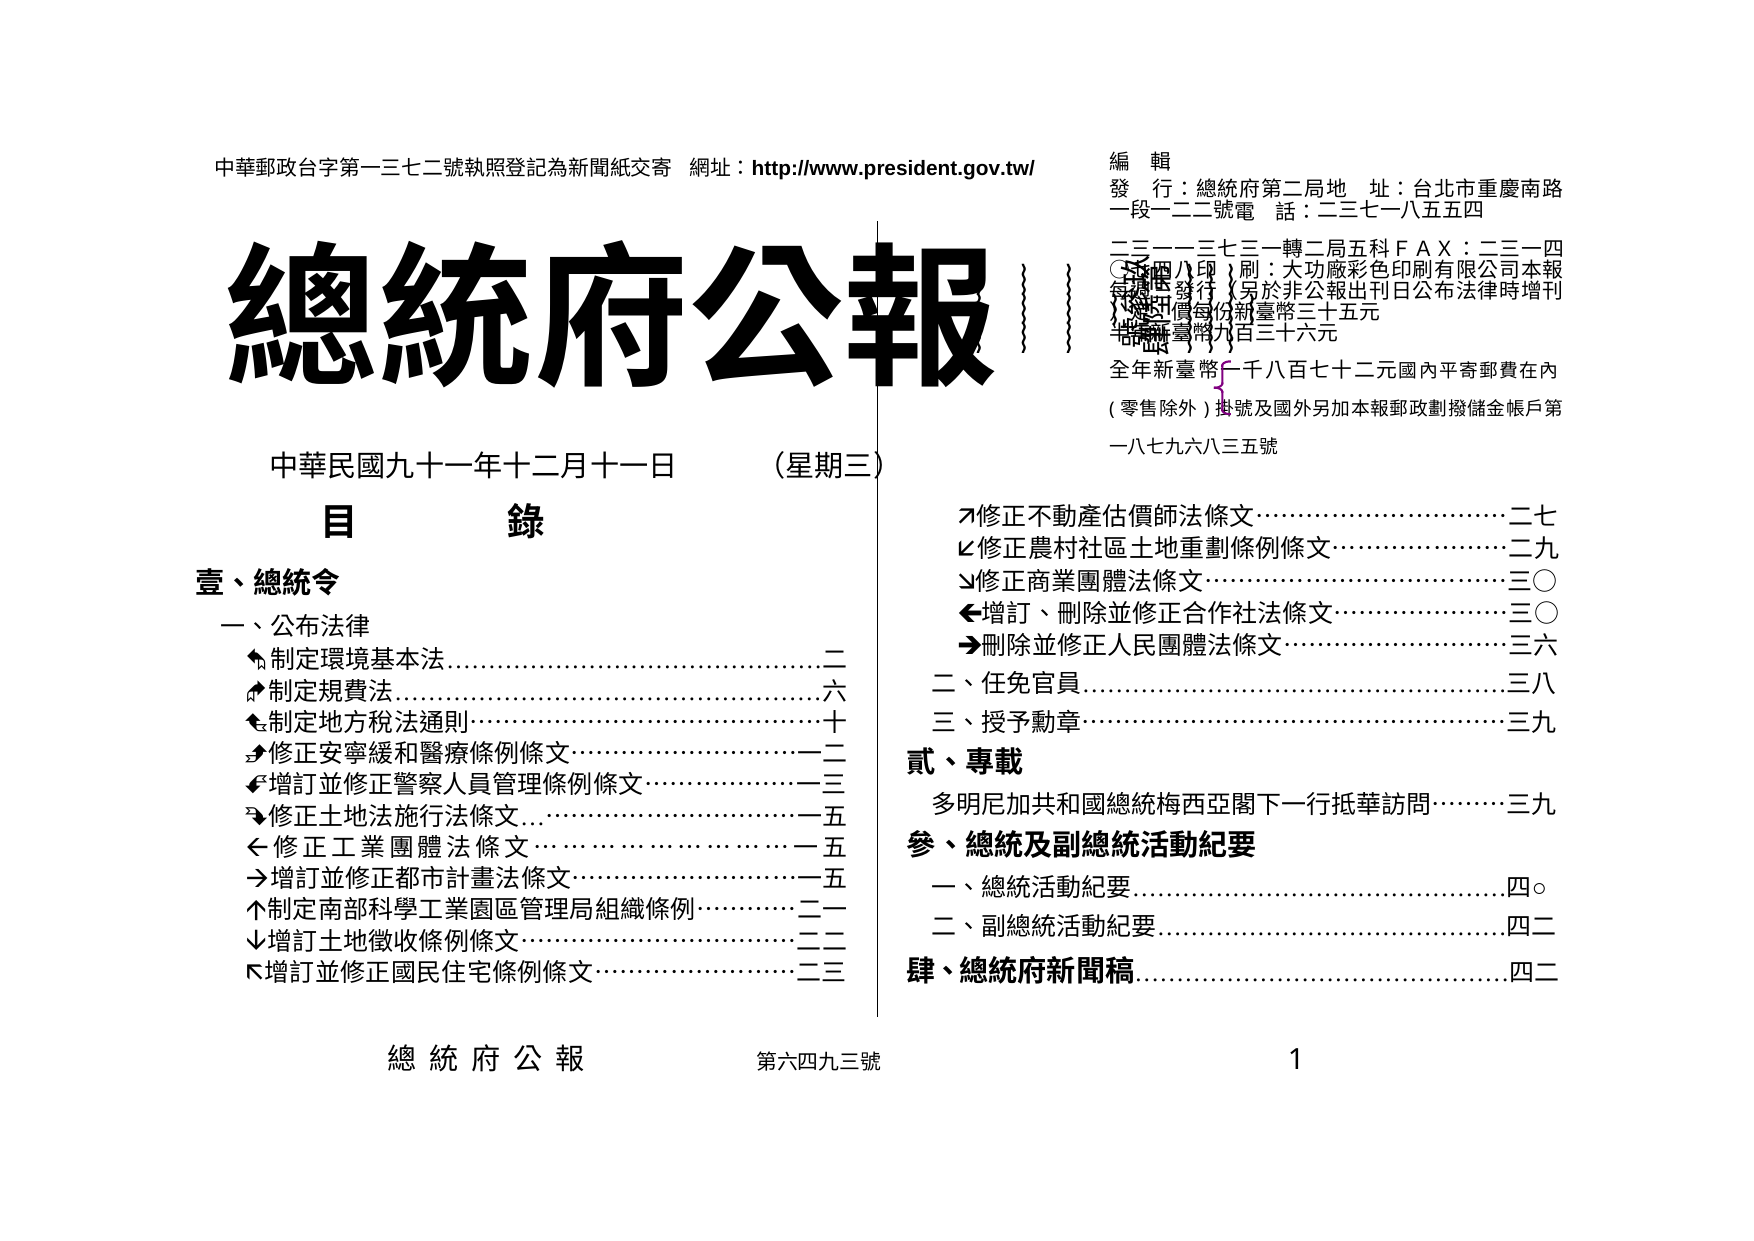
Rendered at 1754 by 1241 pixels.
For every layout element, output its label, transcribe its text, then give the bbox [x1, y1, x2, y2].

text 二、任免官員……………………………………………三八 [932, 662, 1559, 700]
text 增訂土地徵收條例條文……………………………二二 [245, 927, 847, 956]
text 一、總統活動紀要………………………………………四○ [932, 866, 1559, 903]
text 多明尼加共和國總統梅西亞閣下一行抵華訪問………三九 [932, 784, 1559, 821]
text 修正農村社區土地重劃條例條文…………………二九 [957, 534, 1559, 564]
text 一、公布法律 [220, 606, 847, 643]
text 三、授予勳章……………………………………………三九 [932, 702, 1559, 739]
text 制定地方稅法通則……………………………………十 [245, 708, 847, 737]
text 目 錄 [320, 234, 847, 543]
text 制定南部科學工業園區管理局組織條例…………二一 [245, 895, 847, 924]
text 增訂並修正國民住宅條例條文……………………二三 [245, 958, 847, 987]
text 貳、專載 [907, 743, 1559, 780]
text 刪除並修正人民團體法條文………………………三六 [957, 630, 1559, 660]
text 增訂並修正警察人員管理條例條文………………一三 [245, 770, 847, 799]
text 修正不動產估價師法條文…………………………二七 [957, 222, 1559, 532]
text 壹、總統令 [195, 558, 847, 602]
text 肆、總統府新聞稿………………………………………四二 [907, 947, 1559, 990]
text 修正工業團體法條文………………………一五 [245, 833, 847, 862]
text 制定規費法……………………………………………六 [245, 677, 847, 706]
text 修正土地法施行法條文……………………………一五 [245, 802, 847, 831]
text 二、副總統活動紀要……………………………………四二 [932, 906, 1559, 943]
text 增訂、刪除並修正合作社法條文…………………三○ [957, 598, 1559, 628]
text 參、總統及副總統活動紀要 [907, 825, 1559, 862]
text 增訂並修正都市計畫法條文………………………一五 [245, 864, 847, 893]
text 修正商業團體法條文………………………………三○ [957, 566, 1559, 596]
text 修正安寧緩和醫療條例條文………………………一二 [245, 739, 847, 768]
text 制定環境基本法………………………………………二 [245, 645, 847, 674]
